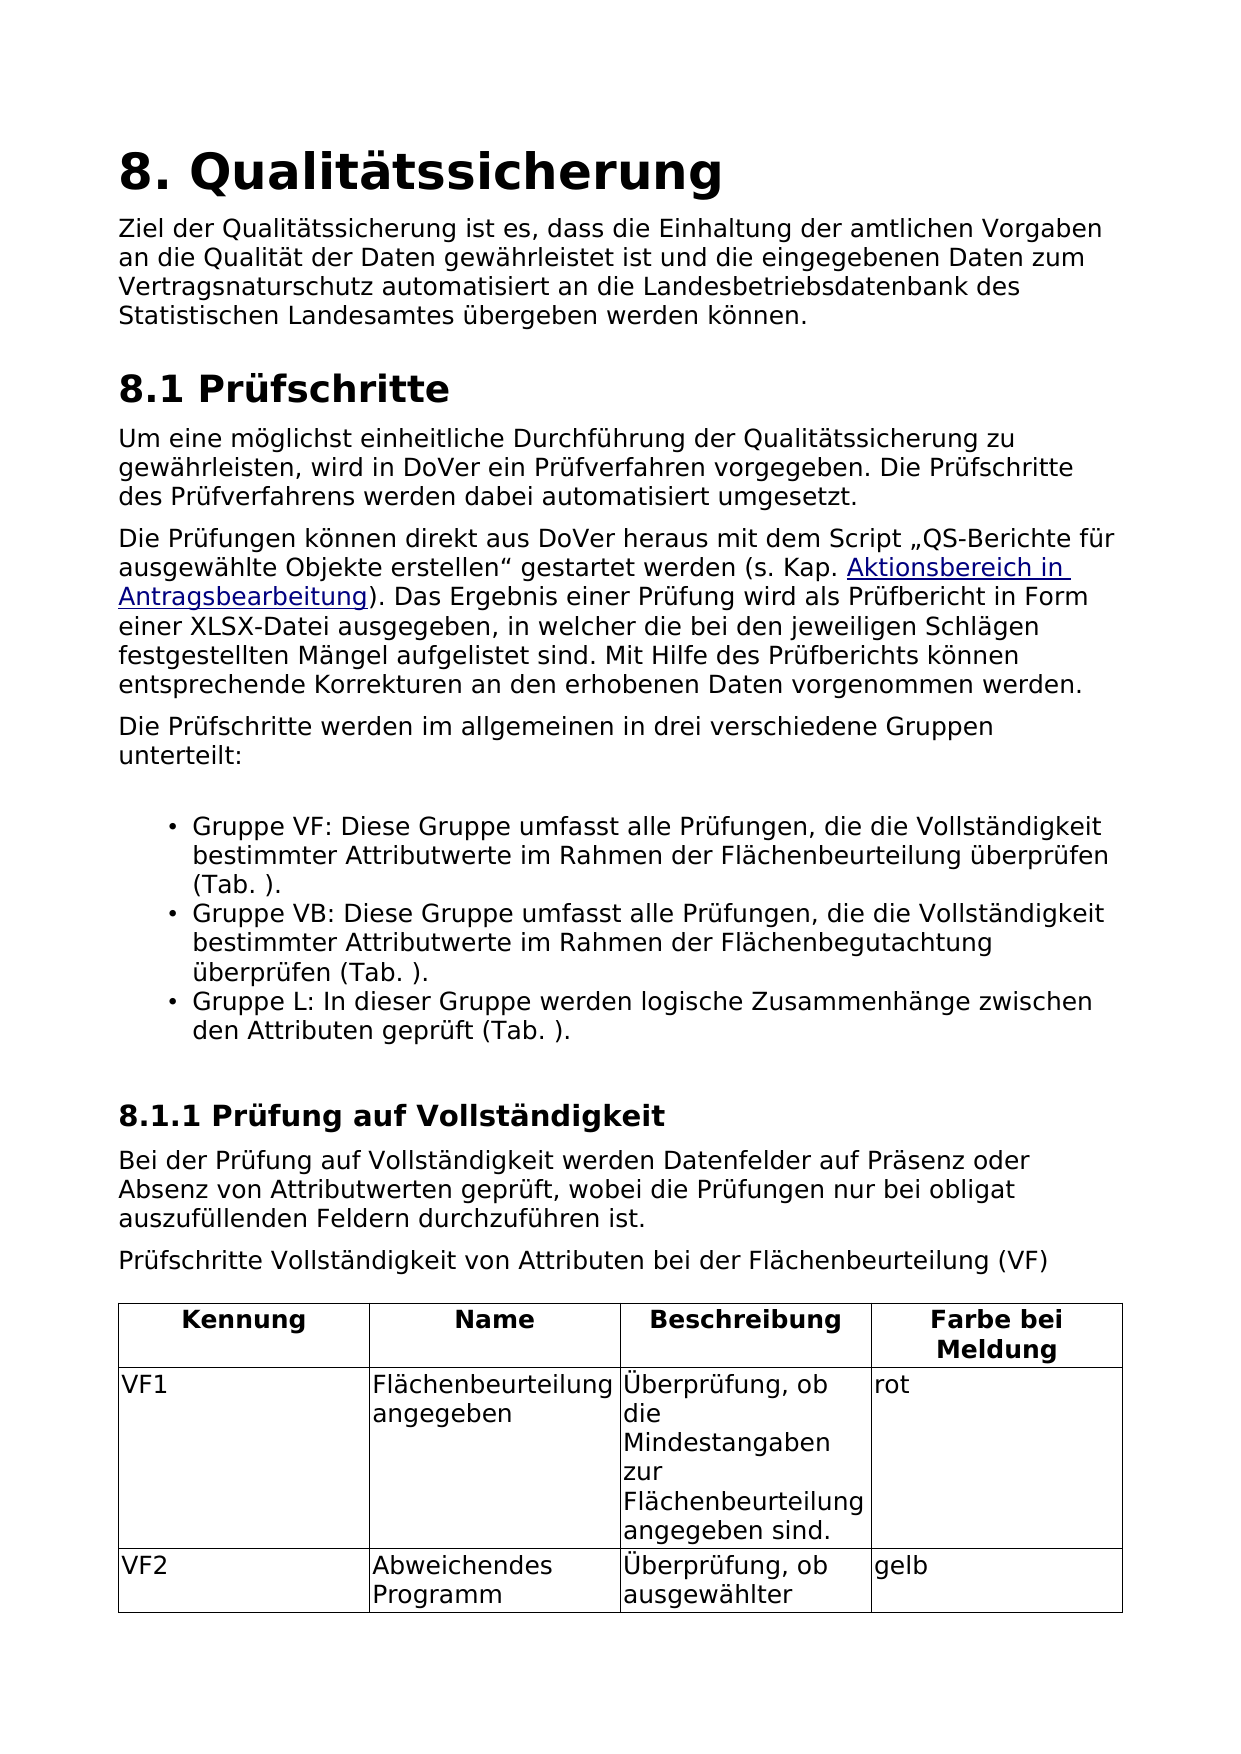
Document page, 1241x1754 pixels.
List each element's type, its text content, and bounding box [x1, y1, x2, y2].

table_header Kennung [119, 1304, 369, 1367]
table_cell Überprüfung, ob die Mindestangaben zur Flächenbeurteilung angegeben sind. [621, 1368, 871, 1548]
table_cell Abweichendes Programm [370, 1549, 620, 1612]
table_cell VF1 [119, 1368, 369, 1548]
table_cell gelb [872, 1549, 1122, 1612]
list Gruppe L: In dieser Gruppe werden logische Zusammenhänge zwischen den Attributen geprüft (Tab. ). [177, 987, 1122, 1045]
text Die Prüfschritte werden im allgemeinen in drei verschiedene Gruppen unterteilt: [118, 712, 1122, 770]
subtitle 8.1.1 Prüfung auf Vollständigkeit [118, 1100, 1122, 1134]
table_header Beschreibung [621, 1304, 871, 1367]
text Prüfschritte Vollständigkeit von Attributen bei der Flächenbeurteilung (VF) [118, 1246, 1122, 1275]
table_cell VF2 [119, 1549, 369, 1612]
list Gruppe VB: Diese Gruppe umfasst alle Prüfungen, die die Vollständigkeit bestimmter Attributwerte im Rahmen der Flächenbegutachtung überprüfen (Tab. ). [177, 899, 1122, 987]
table_header Farbe bei Meldung [872, 1304, 1122, 1367]
text Um eine möglichst einheitliche Durchführung der Qualitätssicherung zu gewährleisten, wird in DoVer ein Prüfverfahren vorgegeben. Die Prüfschritte des Prüfverfahrens werden dabei automatisiert umgesetzt. [118, 424, 1122, 512]
table_cell Überprüfung, ob ausgewählter [621, 1549, 871, 1612]
text Bei der Prüfung auf Vollständigkeit werden Datenfelder auf Präsenz oder Absenz von Attributwerten geprüft, wobei die Prüfungen nur bei obligat auszufüllenden Feldern durchzuführen ist. [118, 1146, 1122, 1234]
table_cell Flächenbeurteilung angegeben [370, 1368, 620, 1548]
subtitle 8. Qualitätssicherung [118, 143, 1122, 201]
table_header Name [370, 1304, 620, 1367]
text Die Prüfungen können direkt aus DoVer heraus mit dem Script „QS-Berichte für ausgewählte Objekte erstellen“ gestartet werden (s. Kap. Aktionsbereich in Antragsbearbeitung). Das Ergebnis einer Prüfung wird als Prüfbericht in Form einer XLSX-Datei ausgegeben, in welcher die bei den jeweiligen Schlägen festgestellten Mängel aufgelistet sind. Mit Hilfe des Prüfberichts können entsprechende Korrekturen an den erhobenen Daten vorgenommen werden. [118, 524, 1122, 699]
table_cell rot [872, 1368, 1122, 1548]
text Ziel der Qualitätssicherung ist es, dass die Einhaltung der amtlichen Vorgaben an die Qualität der Daten gewährleistet ist und die eingegebenen Daten zum Vertragsnaturschutz automatisiert an die Landesbetriebsdatenbank des Statistischen Landesamtes übergeben werden können. [118, 214, 1122, 331]
subtitle 8.1 Prüfschritte [118, 368, 1122, 412]
list Gruppe VF: Diese Gruppe umfasst alle Prüfungen, die die Vollständigkeit bestimmter Attributwerte im Rahmen der Flächenbeurteilung überprüfen (Tab. ). [177, 812, 1122, 899]
